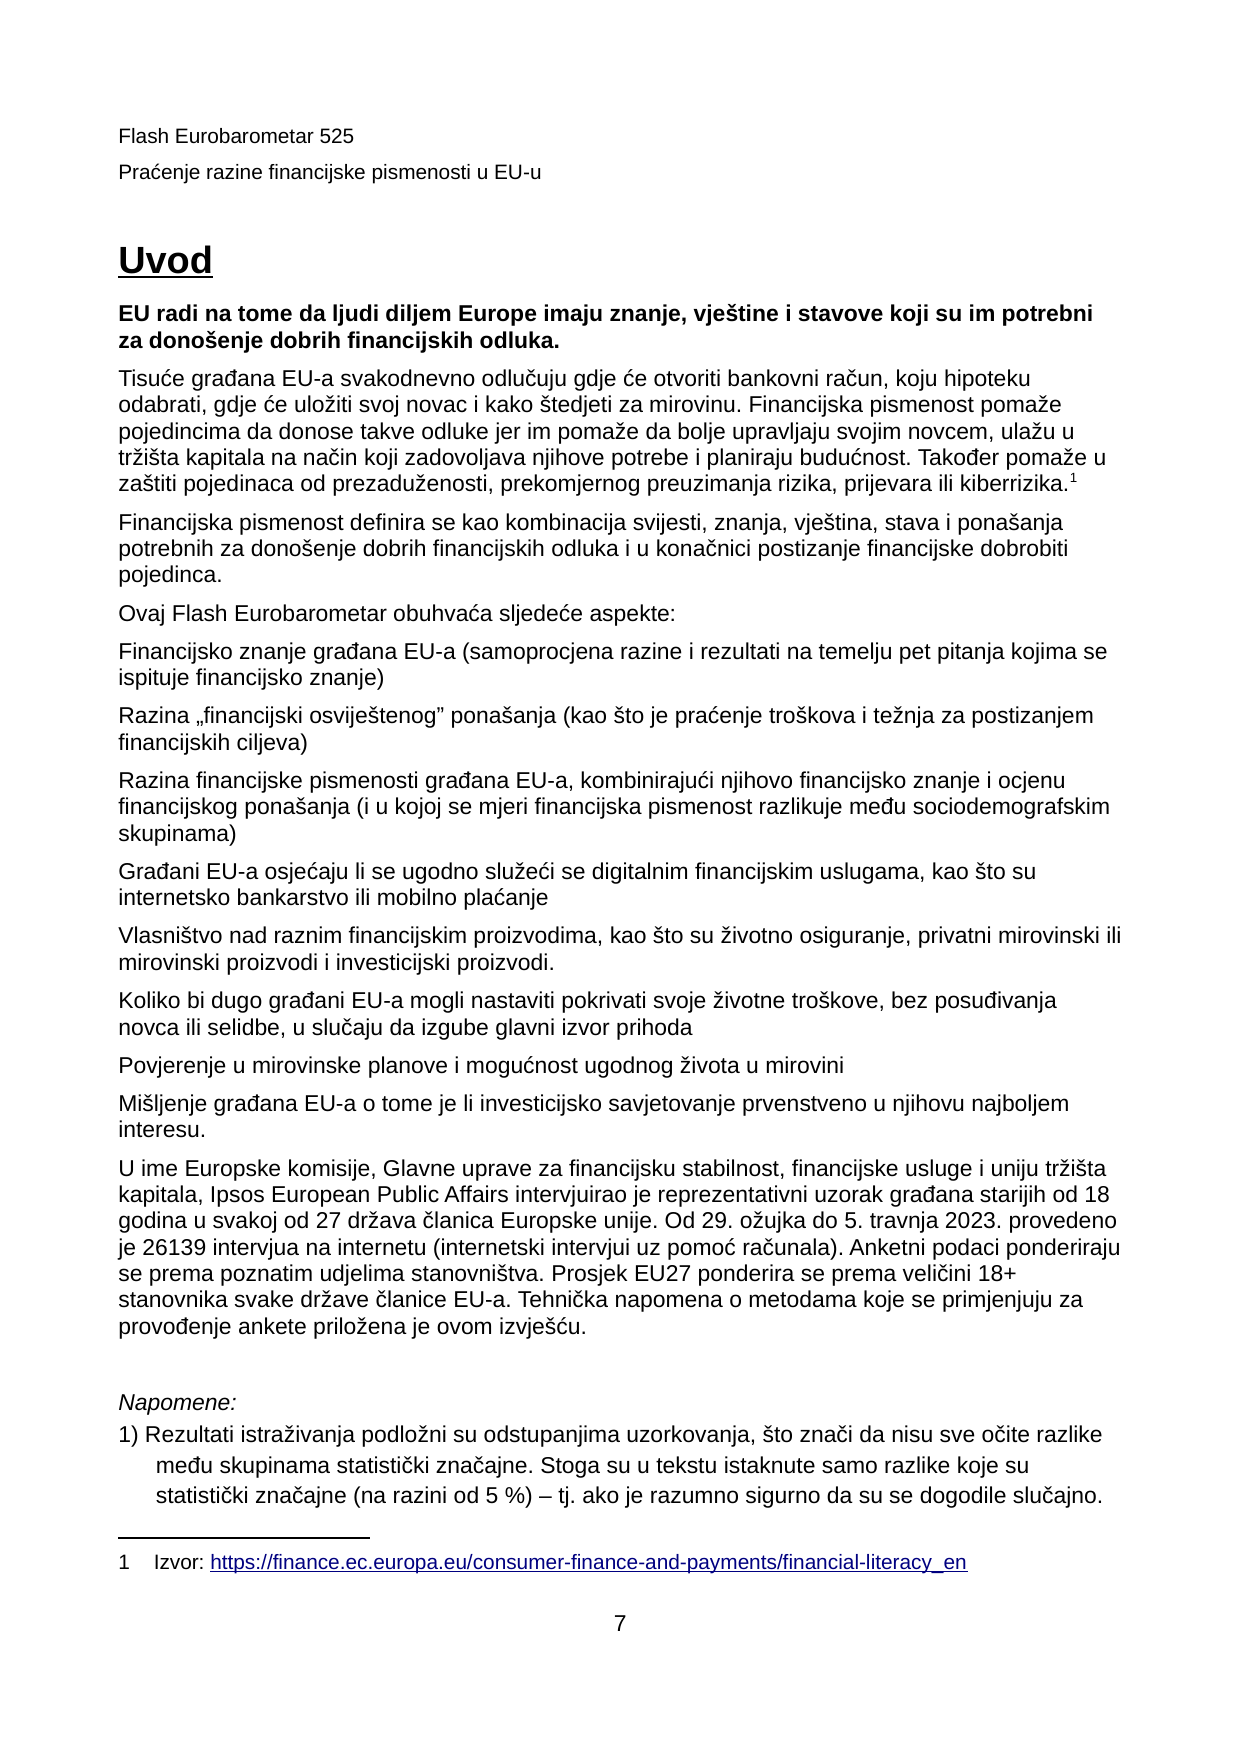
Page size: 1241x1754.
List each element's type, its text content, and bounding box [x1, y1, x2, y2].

text Koliko bi dugo građani EU-a mogli nastaviti pokrivati svoje životne troškove, bez posuđivanja novca ili selidbe, u slučaju da izgube glavni izvor prihoda [118, 987, 1122, 1040]
text Vlasništvo nad raznim financijskim proizvodima, kao što su životno osiguranje, privatni mirovinski ili mirovinski proizvodi i investicijski proizvodi. [118, 922, 1122, 975]
text EU radi na tome da ljudi diljem Europe imaju znanje, vještine i stavove koji su im potrebni za donošenje dobrih financijskih odluka. [118, 300, 1122, 353]
text Napomene: [118, 1389, 1122, 1415]
text Mišljenje građana EU-a o tome je li investicijsko savjetovanje prvenstveno u njihovu najboljem interesu. [118, 1090, 1122, 1143]
text Povjerenje u mirovinske planove i mogućnost ugodnog života u mirovini [118, 1052, 1122, 1078]
subtitle Uvod [118, 238, 1122, 282]
text Razina „financijski osviještenog” ponašanja (kao što je praćenje troškova i težnja za postizanjem financijskih ciljeva) [118, 702, 1122, 755]
text Financijska pismenost definira se kao kombinacija svijesti, znanja, vještina, stava i ponašanja potrebnih za donošenje dobrih financijskih odluka i u konačnici postizanje financijske dobrobiti pojedinca. [118, 509, 1122, 588]
text Ovaj Flash Eurobarometar obuhvaća sljedeće aspekte: [118, 599, 1122, 626]
text Razina financijske pismenosti građana EU-a, kombinirajući njihovo financijsko znanje i ocjenu financijskog ponašanja (i u kojoj se mjeri financijska pismenost razlikuje među sociodemografskim skupinama) [118, 767, 1122, 846]
text Financijsko znanje građana EU-a (samoprocjena razine i rezultati na temelju pet pitanja kojima se ispituje financijsko znanje) [118, 638, 1122, 691]
text Građani EU-a osjećaju li se ugodno služeći se digitalnim financijskim uslugama, kao što su internetsko bankarstvo ili mobilno plaćanje [118, 858, 1122, 911]
text U ime Europske komisije, Glavne uprave za financijsku stabilnost, financijske usluge i uniju tržišta kapitala, Ipsos European Public Affairs intervjuirao je reprezentativni uzorak građana starijih od 18 godina u svakoj od 27 država članica Europske unije. Od 29. ožujka do 5. travnja 2023. provedeno je 26139 intervjua na internetu (internetski intervjui uz pomoć računala). Anketni podaci ponderiraju se prema poznatim udjelima stanovništva. Prosjek EU27 ponderira se prema veličini 18+ stanovnika svake države članice EU-a. Tehnička napomena o metodama koje se primjenjuju za provođenje ankete priložena je ovom izvješću. [118, 1154, 1122, 1339]
text 1) Rezultati istraživanja podložni su odstupanjima uzorkovanja, što znači da nisu sve očite razlike među skupinama statistički značajne. Stoga su u tekstu istaknute samo razlike koje su statistički značajne (na razini od 5 %) – tj. ako je razumno sigurno da su se dogodile slučajno. [118, 1421, 1122, 1508]
text Izvor: https://finance.ec.europa.eu/consumer-finance-and-payments/financial-literacy_en [118, 1550, 1122, 1574]
text Tisuće građana EU-a svakodnevno odlučuju gdje će otvoriti bankovni račun, koju hipoteku odabrati, gdje će uložiti svoj novac i kako štedjeti za mirovinu. Financijska pismenost pomaže pojedincima da donose takve odluke jer im pomaže da bolje upravljaju svojim novcem, ulažu u tržišta kapitala na način koji zadovoljava njihove potrebe i planiraju budućnost. Također pomaže u zaštiti pojedinaca od prezaduženosti, prekomjernog preuzimanja rizika, prijevara ili kiberrizika. [118, 365, 1122, 497]
